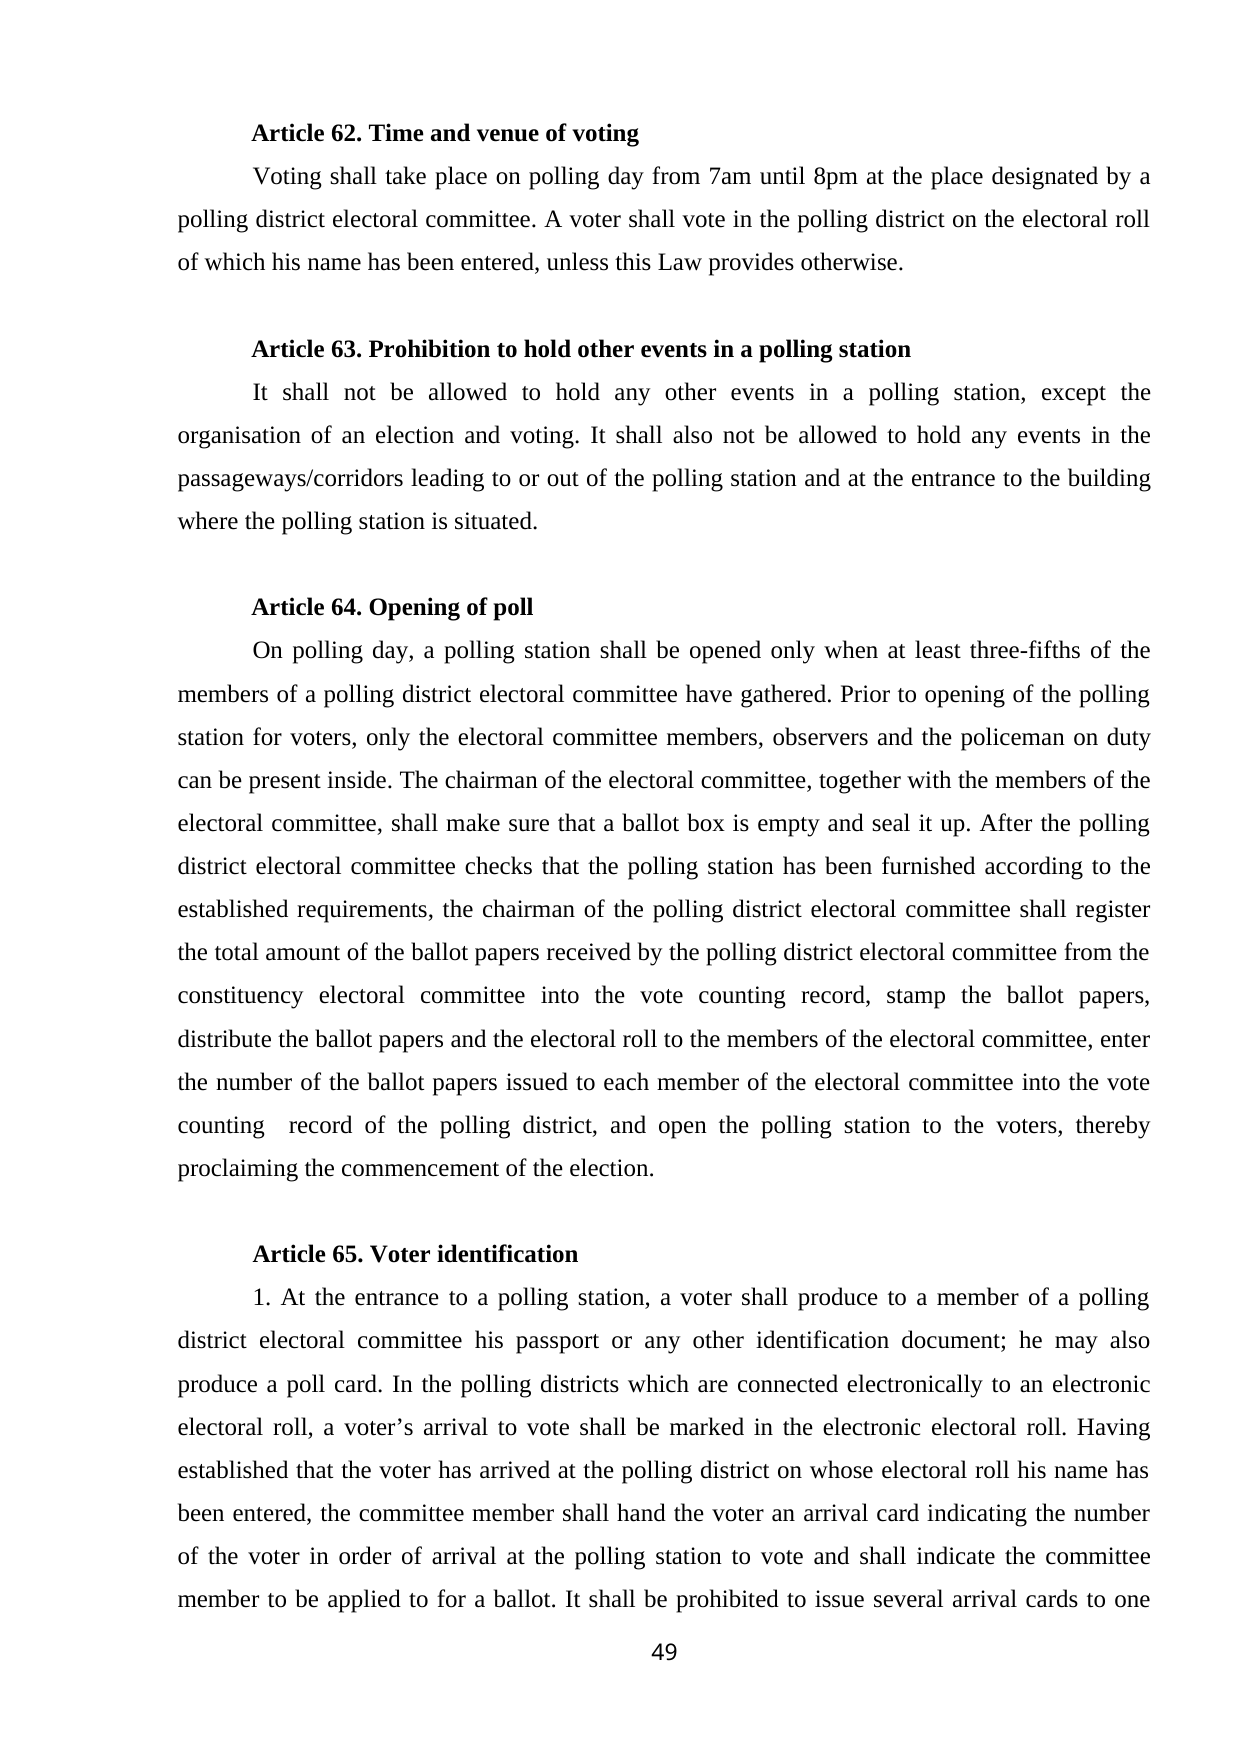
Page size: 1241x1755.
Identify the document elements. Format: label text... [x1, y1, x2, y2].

text Article 63. Prohibition to hold other events in a polling station [177, 334, 1152, 362]
text Voting shall take place on polling day from 7am until 8pm at the place designated by a polling district electoral committee. A voter shall vote in the polling district on the electoral roll of which his name has been entered, unless this Law provides otherwise. [177, 161, 1152, 276]
text 1. At the entrance to a polling station, a voter shall produce to a member of a polling district electoral committee his passport or any other identification document; he may also produce a poll card. In the polling districts which are connected electronically to an electronic electoral roll, a voter’s arrival to vote shall be marked in the electronic electoral roll. Having established that the voter has arrived at the polling district on whose electoral roll his name has been entered, the committee member shall hand the voter an arrival card indicating the number of the voter in order of arrival at the polling station to vote and shall indicate the committee member to be applied to for a ballot. It shall be prohibited to issue several arrival cards to one [177, 1282, 1152, 1613]
text Article 62. Time and venue of voting [177, 118, 1152, 147]
text Article 64. Opening of poll [177, 592, 1152, 621]
text On polling day, a polling station shall be opened only when at least three-fifths of the members of a polling district electoral committee have gathered. Prior to opening of the polling station for voters, only the electoral committee members, observers and the policeman on duty can be present inside. The chairman of the electoral committee, together with the members of the electoral committee, shall make sure that a ballot box is empty and seal it up. After the polling district electoral committee checks that the polling station has been furnished according to the established requirements, the chairman of the polling district electoral committee shall register the total amount of the ballot papers received by the polling district electoral committee from the constituency electoral committee into the vote counting record, stamp the ballot papers, distribute the ballot papers and the electoral roll to the members of the electoral committee, enter the number of the ballot papers issued to each member of the electoral committee into the vote counting record of the polling district, and open the polling station to the voters, thereby proclaiming the commencement of the election. [177, 636, 1152, 1182]
text It shall not be allowed to hold any other events in a polling station, except the organisation of an election and voting. It shall also not be allowed to hold any events in the passageways/corridors leading to or out of the polling station and at the entrance to the building where the polling station is situated. [177, 377, 1152, 535]
text Article 65. Voter identification [177, 1239, 1152, 1268]
